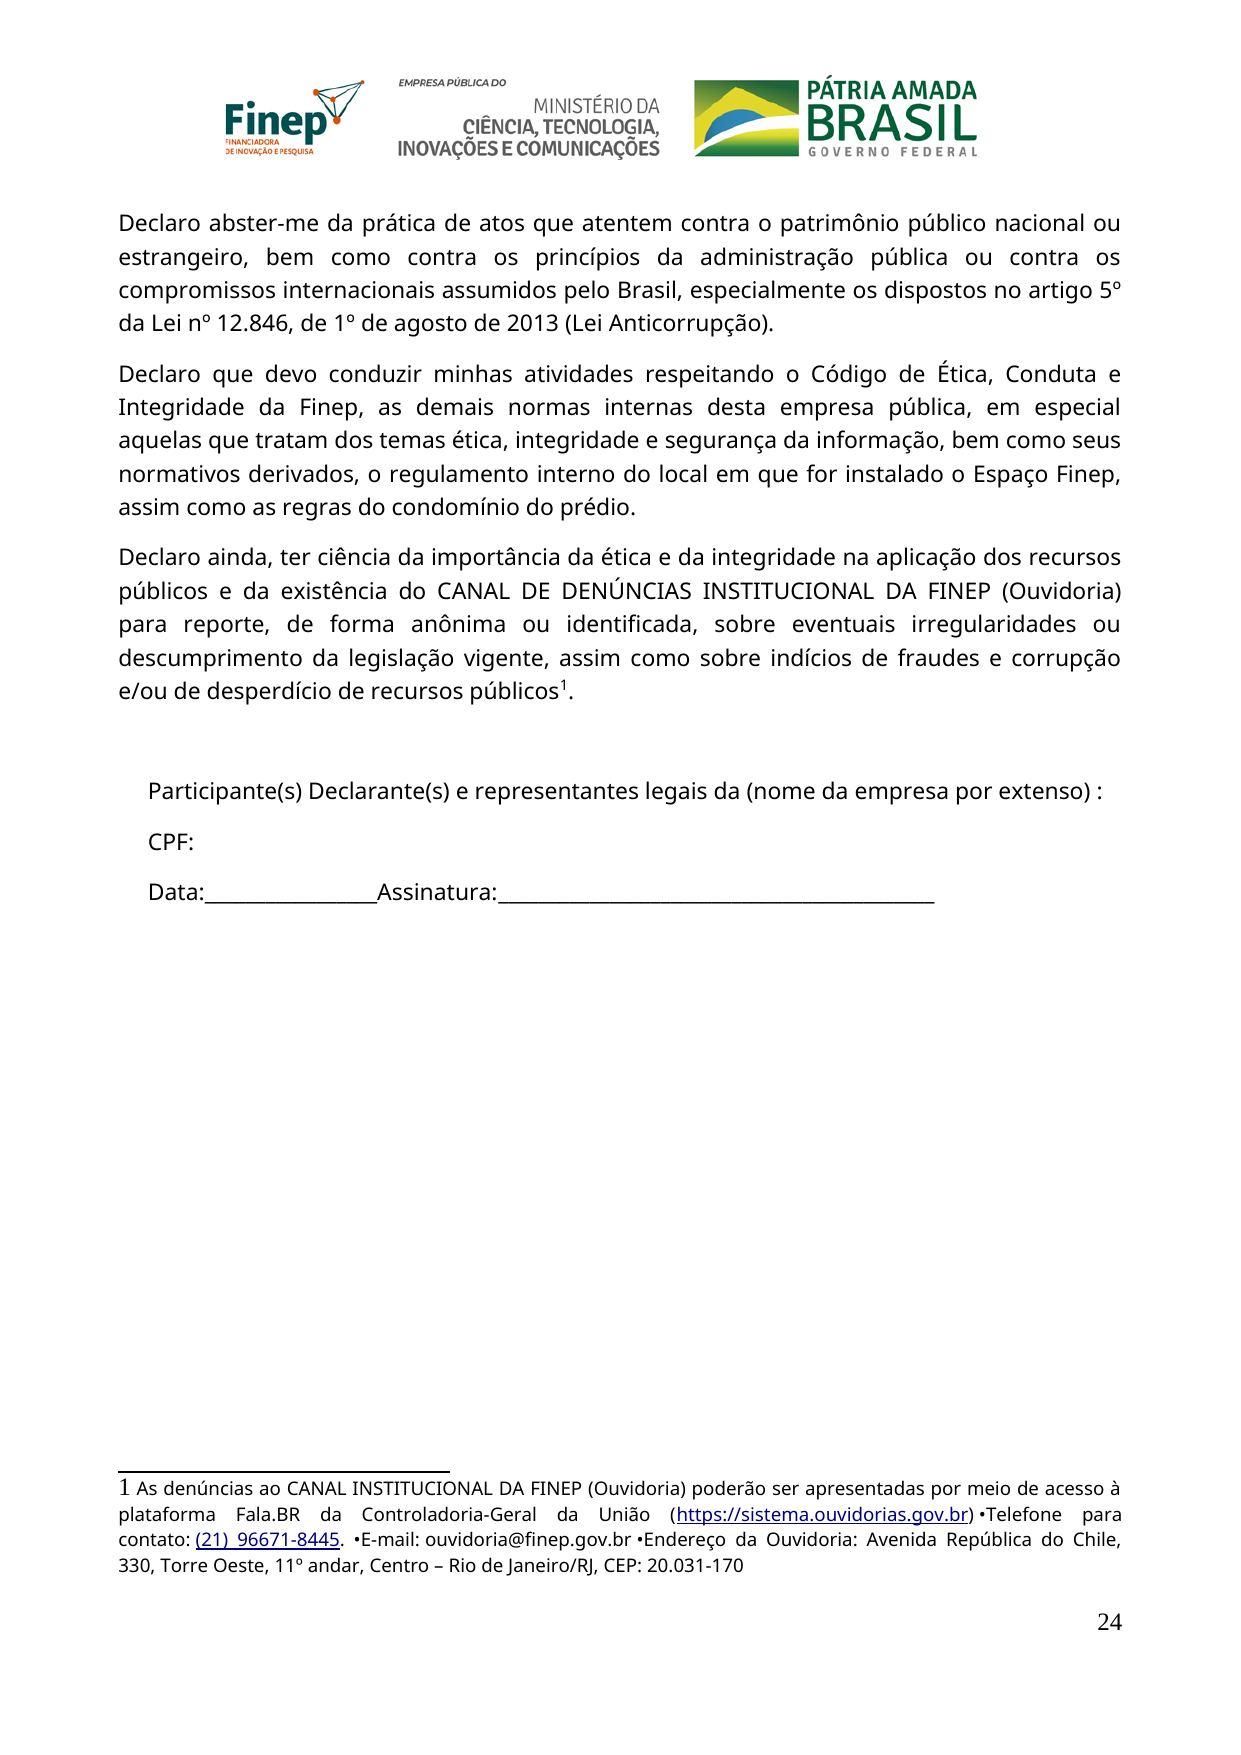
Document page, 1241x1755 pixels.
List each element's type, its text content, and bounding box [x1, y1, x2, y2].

text Declaro abster-me da prática de atos que atentem contra o patrimônio público nacional ou estrangeiro, bem como contra os princípios da administração pública ou contra os compromissos internacionais assumidos pelo Brasil, especialmente os dispostos no artigo 5º da Lei nº 12.846, de 1º de agosto de 2013 (Lei Anticorrupção). [118, 207, 1122, 339]
text Declaro que devo conduzir minhas atividades respeitando o Código de Ética, Conduta e Integridade da Finep, as demais normas internas desta empresa pública, em especial aquelas que tratam dos temas ética, integridade e segurança da informação, bem como seus normativos derivados, o regulamento interno do local em que for instalado o Espaço Finep, assim como as regras do condomínio do prédio. [118, 357, 1122, 522]
text As denúncias ao CANAL INSTITUCIONAL DA FINEP (Ouvidoria) poderão ser apresentadas por meio de acesso à plataforma Fala.BR da Controladoria-Geral da União (https://sistema.ouvidorias.gov.br) •Telefone para contato: (21) 96671-8445. •E-mail: ouvidoria@finep.gov.br •Endereço da Ouvidoria: Avenida República do Chile, 330, Torre Oeste, 11º andar, Centro – Rio de Janeiro/RJ, CEP: 20.031-170 [118, 1472, 1122, 1578]
text Data:_________________Assinatura:­­­­­­­­­­­­­­­­­­­­­­­­­­­­___________________________________________ [148, 876, 1122, 907]
text Declaro ainda, ter ciência da importância da ética e da integridade na aplicação dos recursos públicos e da existência do CANAL DE DENÚNCIAS INSTITUCIONAL DA FINEP (Ouvidoria) para reporte, de forma anônima ou identificada, sobre eventuais irregularidades ou descumprimento da legislação vigente, assim como sobre indícios de fraudes e corrupção e/ou de desperdício de recursos públicos. [118, 541, 1122, 706]
text Participante(s) Declarante(s) e representantes legais da (nome da empresa por extenso) : [148, 775, 1122, 807]
text CPF: [148, 825, 1122, 857]
